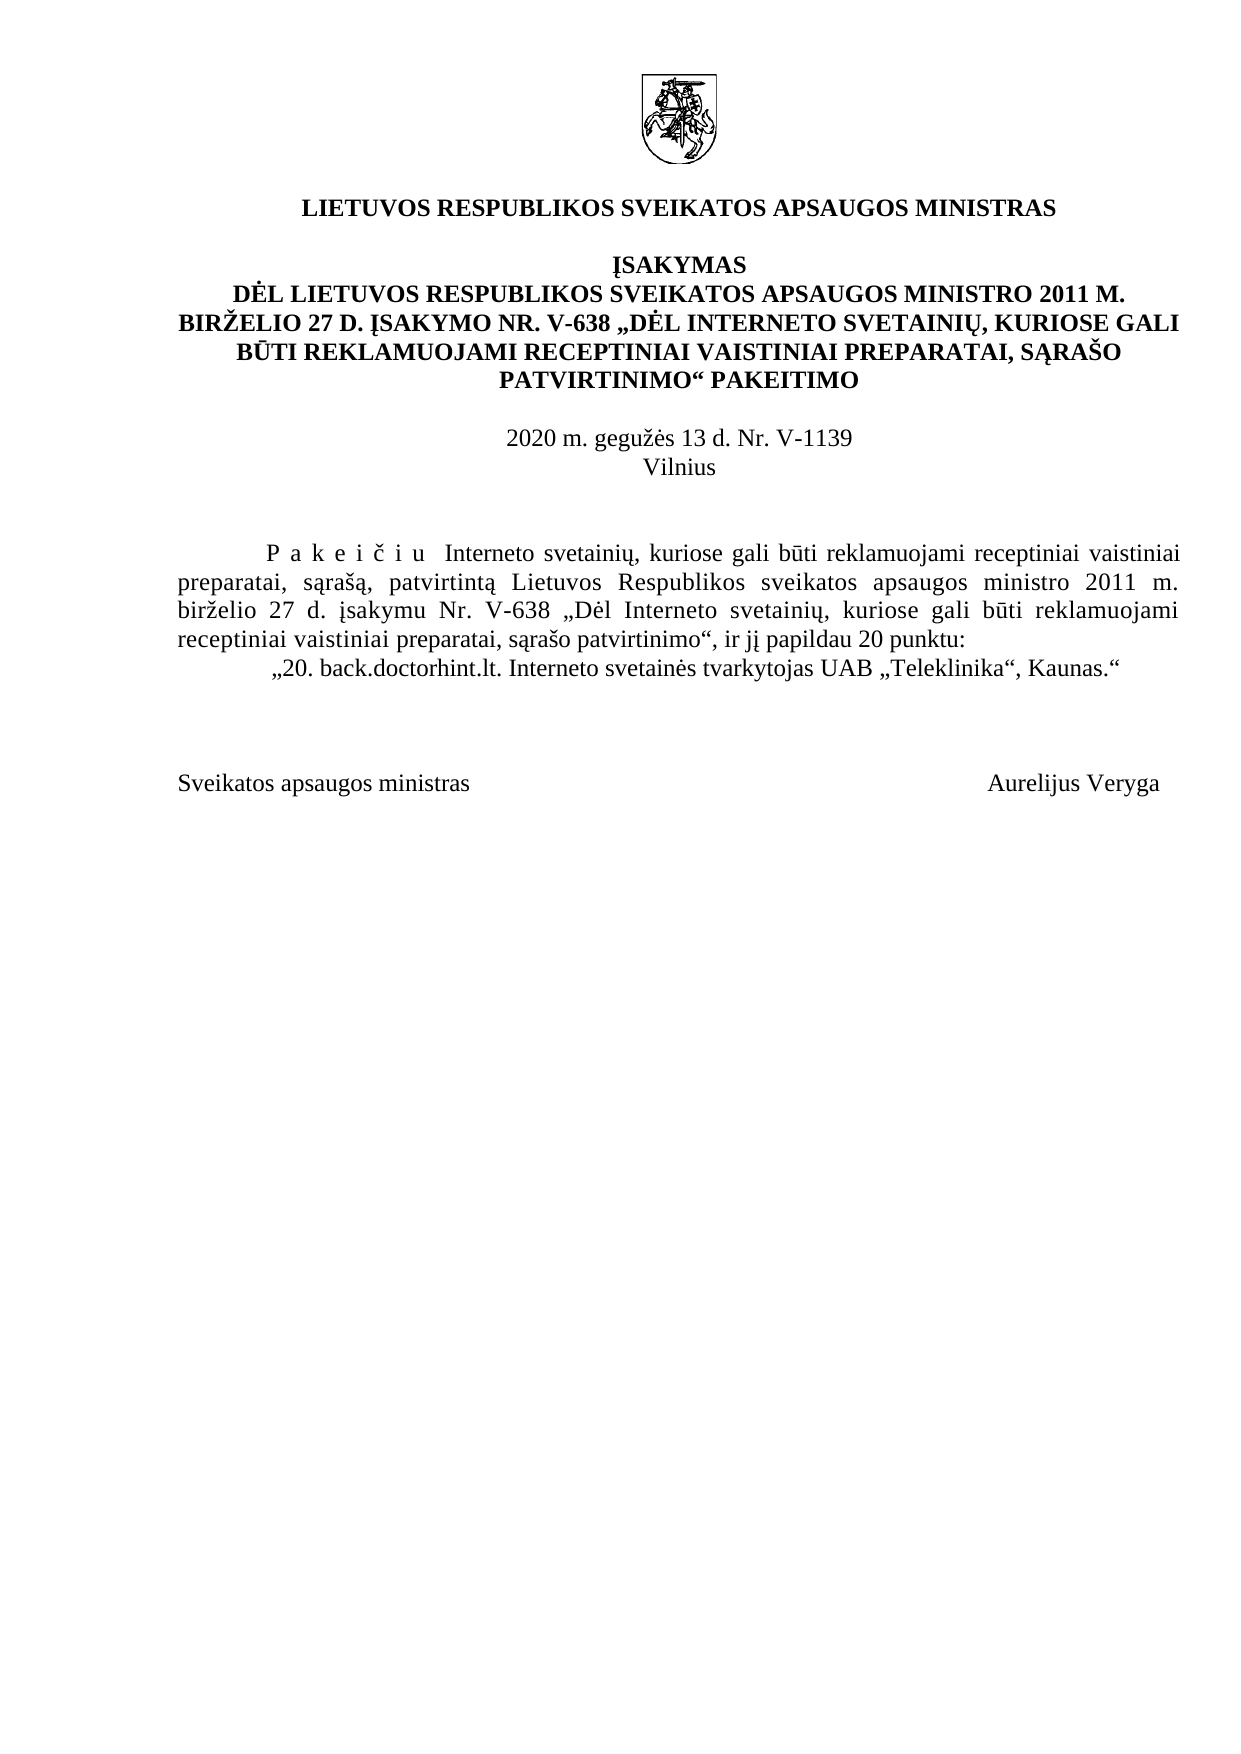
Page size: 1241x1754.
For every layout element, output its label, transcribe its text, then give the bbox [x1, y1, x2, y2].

text Vilnius [177, 452, 1181, 480]
text Sveikatos apsaugos ministras Aurelijus Veryga [177, 768, 1181, 797]
text ĮSAKYMAS [177, 250, 1181, 279]
text DĖL LIETUVOS RESPUBLIKOS SVEIKATOS APSAUGOS MINISTRO 2011 M. BIRŽELIO 27 D. ĮSAKYMO NR. V-638 „DĖL INTERNETO SVETAINIŲ, KURIOSE GALI BŪTI REKLAMUOJAMI RECEPTINIAI VAISTINIAI PREPARATAI, SĄRAŠO PATVIRTINIMO“ PAKEITIMO [177, 279, 1181, 394]
text LIETUVOS RESPUBLIKOS SVEIKATOS APSAUGOS MINISTRAS [177, 193, 1181, 222]
text „20. back.doctorhint.lt. Interneto svetainės tvarkytojas UAB „Teleklinika“, Kaunas.“ [177, 653, 1181, 682]
text 2020 m. gegužės 13 d. Nr. V-1139 [177, 423, 1181, 452]
text Pakeičiu Interneto svetainių, kuriose gali būti reklamuojami receptiniai vaistiniai preparatai, sąrašą, patvirtintą Lietuvos Respublikos sveikatos apsaugos ministro 2011 m. birželio 27 d. įsakymu Nr. V-638 „Dėl Interneto svetainių, kuriose gali būti reklamuojami receptiniai vaistiniai preparatai, sąrašo patvirtinimo“, ir jį papildau 20 punktu: [177, 538, 1181, 653]
